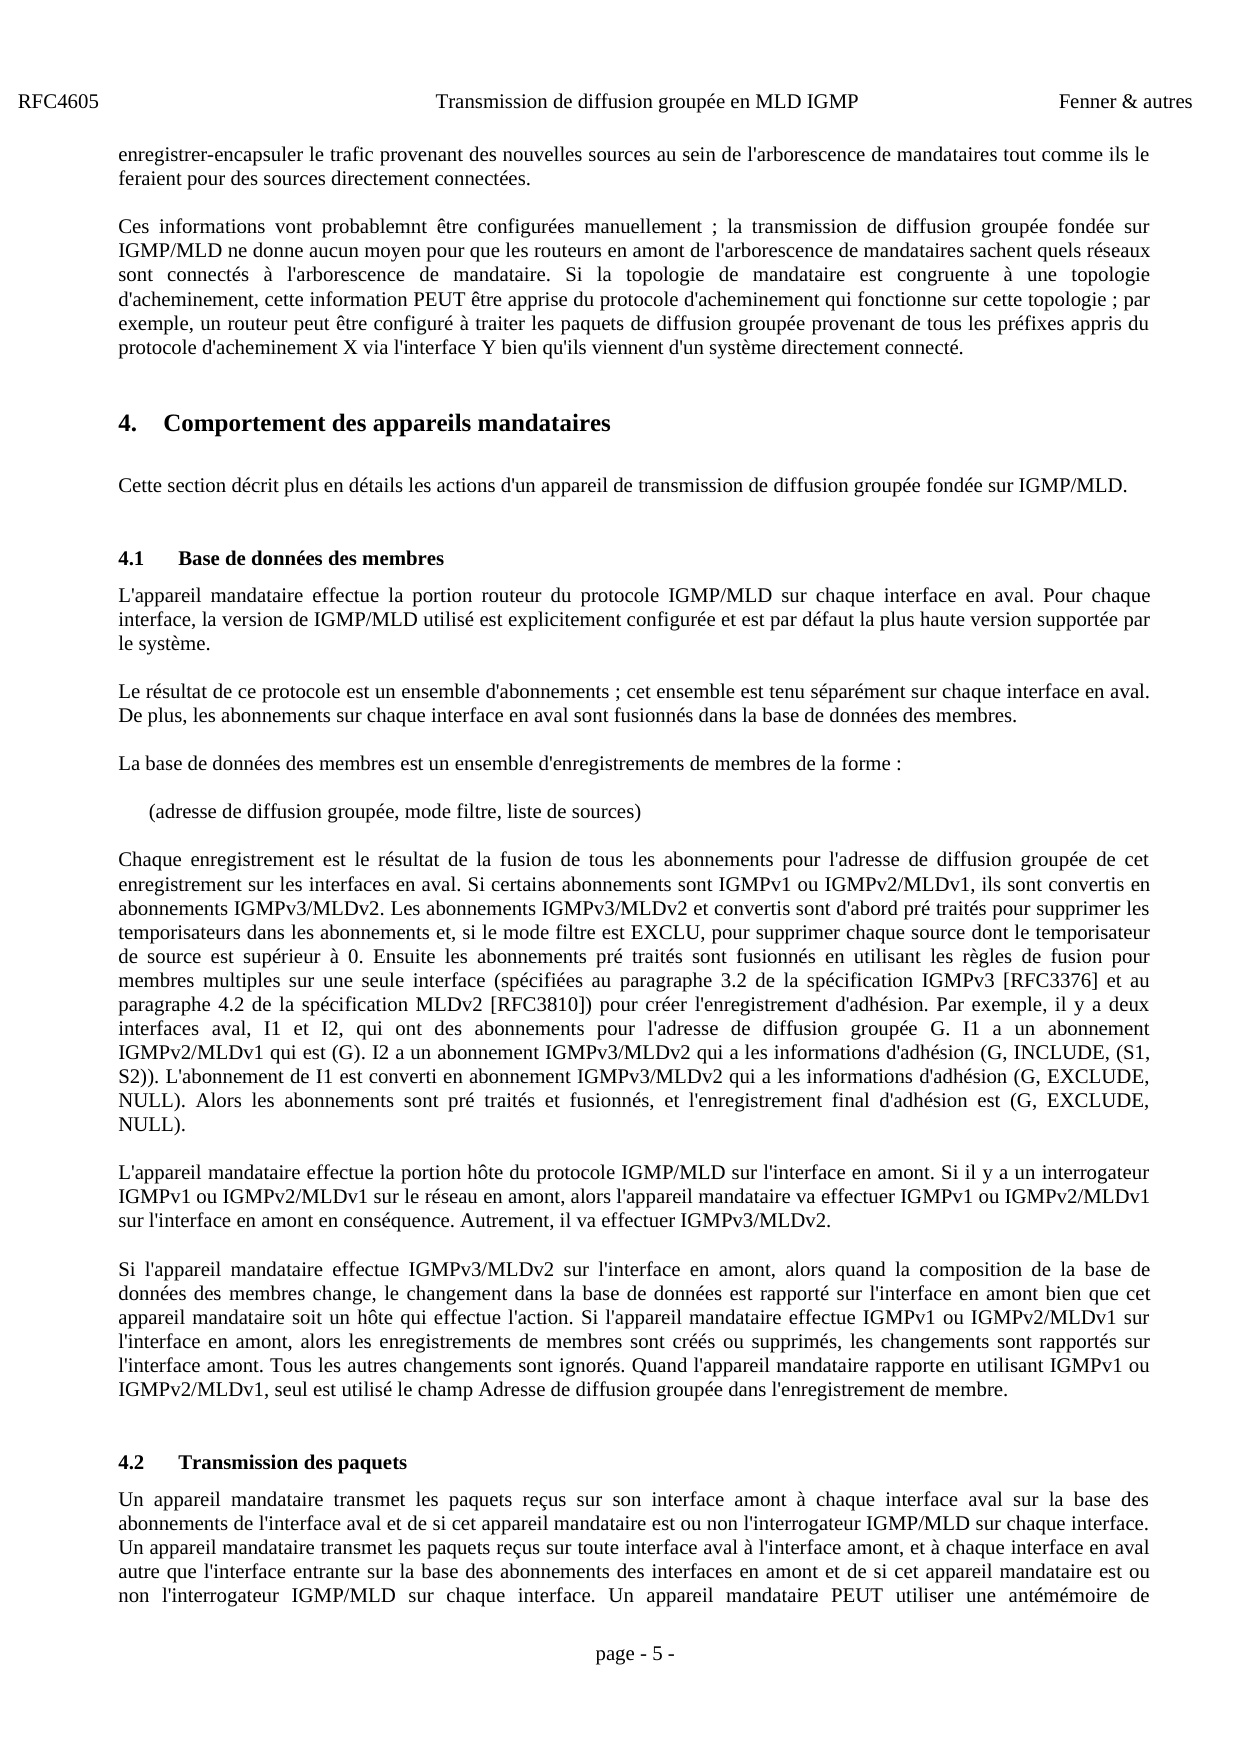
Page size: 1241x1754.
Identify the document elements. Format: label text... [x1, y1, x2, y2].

text Un appareil mandataire transmet les paquets reçus sur son interface amont à chaque interface aval sur la base des abonnements de l'interface aval et de si cet appareil mandataire est ou non l'interrogateur IGMP/MLD sur chaque interface. Un appareil mandataire transmet les paquets reçus sur toute interface aval à l'interface amont, et à chaque interface en aval autre que l'interface entrante sur la base des abonnements des interfaces en amont et de si cet appareil mandataire est ou non l'interrogateur IGMP/MLD sur chaque interface. Un appareil mandataire PEUT utiliser une antémémoire de [118, 1486, 1152, 1607]
text L'appareil mandataire effectue la portion hôte du protocole IGMP/MLD sur l'interface en amont. Si il y a un interrogateur IGMPv1 ou IGMPv2/MLDv1 sur le réseau en amont, alors l'appareil mandataire va effectuer IGMPv1 ou IGMPv2/MLDv1 sur l'interface en amont en conséquence. Autrement, il va effectuer IGMPv3/MLDv2. [118, 1160, 1152, 1232]
subtitle 4.1 Base de données des membres [118, 546, 1152, 570]
subtitle 4. Comportement des appareils mandataires [118, 408, 1152, 436]
text Chaque enregistrement est le résultat de la fusion de tous les abonnements pour l'adresse de diffusion groupée de cet enregistrement sur les interfaces en aval. Si certains abonnements sont IGMPv1 ou IGMPv2/MLDv1, ils sont convertis en abonnements IGMPv3/MLDv2. Les abonnements IGMPv3/MLDv2 et convertis sont d'abord pré traités pour supprimer les temporisateurs dans les abonnements et, si le mode filtre est EXCLU, pour supprimer chaque source dont le temporisateur de source est supérieur à 0. Ensuite les abonnements pré traités sont fusionnés en utilisant les règles de fusion pour membres multiples sur une seule interface (spécifiées au paragraphe 3.2 de la spécification IGMPv3 [RFC3376] et au paragraphe 4.2 de la spécification MLDv2 [RFC3810]) pour créer l'enregistrement d'adhésion. Par exemple, il y a deux interfaces aval, I1 et I2, qui ont des abonnements pour l'adresse de diffusion groupée G. I1 a un abonnement IGMPv2/MLDv1 qui est (G). I2 a un abonnement IGMPv3/MLDv2 qui a les informations d'adhésion (G, INCLUDE, (S1, S2)). L'abonnement de I1 est converti en abonnement IGMPv3/MLDv2 qui a les informations d'adhésion (G, EXCLUDE, NULL). Alors les abonnements sont pré traités et fusionnés, et l'enregistrement final d'adhésion est (G, EXCLUDE, NULL). [118, 847, 1152, 1136]
text L'appareil mandataire effectue la portion routeur du protocole IGMP/MLD sur chaque interface en aval. Pour chaque interface, la version de IGMP/MLD utilisé est explicitement configurée et est par défaut la plus haute version supportée par le système. [118, 583, 1152, 655]
text enregistrer-encapsuler le trafic provenant des nouvelles sources au sein de l'arborescence de mandataires tout comme ils le feraient pour des sources directement connectées. [118, 142, 1152, 190]
text Ces informations vont probablemnt être configurées manuellement ; la transmission de diffusion groupée fondée sur IGMP/MLD ne donne aucun moyen pour que les routeurs en amont de l'arborescence de mandataires sachent quels réseaux sont connectés à l'arborescence de mandataire. Si la topologie de mandataire est congruente à une topologie d'acheminement, cette information PEUT être apprise du protocole d'acheminement qui fonctionne sur cette topologie ; par exemple, un routeur peut être configuré à traiter les paquets de diffusion groupée provenant de tous les préfixes appris du protocole d'acheminement X via l'interface Y bien qu'ils viennent d'un système directement connecté. [118, 214, 1152, 359]
text Le résultat de ce protocole est un ensemble d'abonnements ; cet ensemble est tenu séparément sur chaque interface en aval. De plus, les abonnements sur chaque interface en aval sont fusionnés dans la base de données des membres. [118, 679, 1152, 727]
text Cette section décrit plus en détails les actions d'un appareil de transmission de diffusion groupée fondée sur IGMP/MLD. [118, 473, 1152, 497]
text Si l'appareil mandataire effectue IGMPv3/MLDv2 sur l'interface en amont, alors quand la composition de la base de données des membres change, le changement dans la base de données est rapporté sur l'interface en amont bien que cet appareil mandataire soit un hôte qui effectue l'action. Si l'appareil mandataire effectue IGMPv1 ou IGMPv2/MLDv1 sur l'interface en amont, alors les enregistrements de membres sont créés ou supprimés, les changements sont rapportés sur l'interface amont. Tous les autres changements sont ignorés. Quand l'appareil mandataire rapporte en utilisant IGMPv1 ou IGMPv2/MLDv1, seul est utilisé le champ Adresse de diffusion groupée dans l'enregistrement de membre. [118, 1256, 1152, 1401]
subtitle 4.2 Transmission des paquets [118, 1450, 1152, 1474]
text La base de données des membres est un ensemble d'enregistrements de membres de la forme : [118, 751, 1152, 775]
text (adresse de diffusion groupée, mode filtre, liste de sources) [148, 799, 1152, 823]
